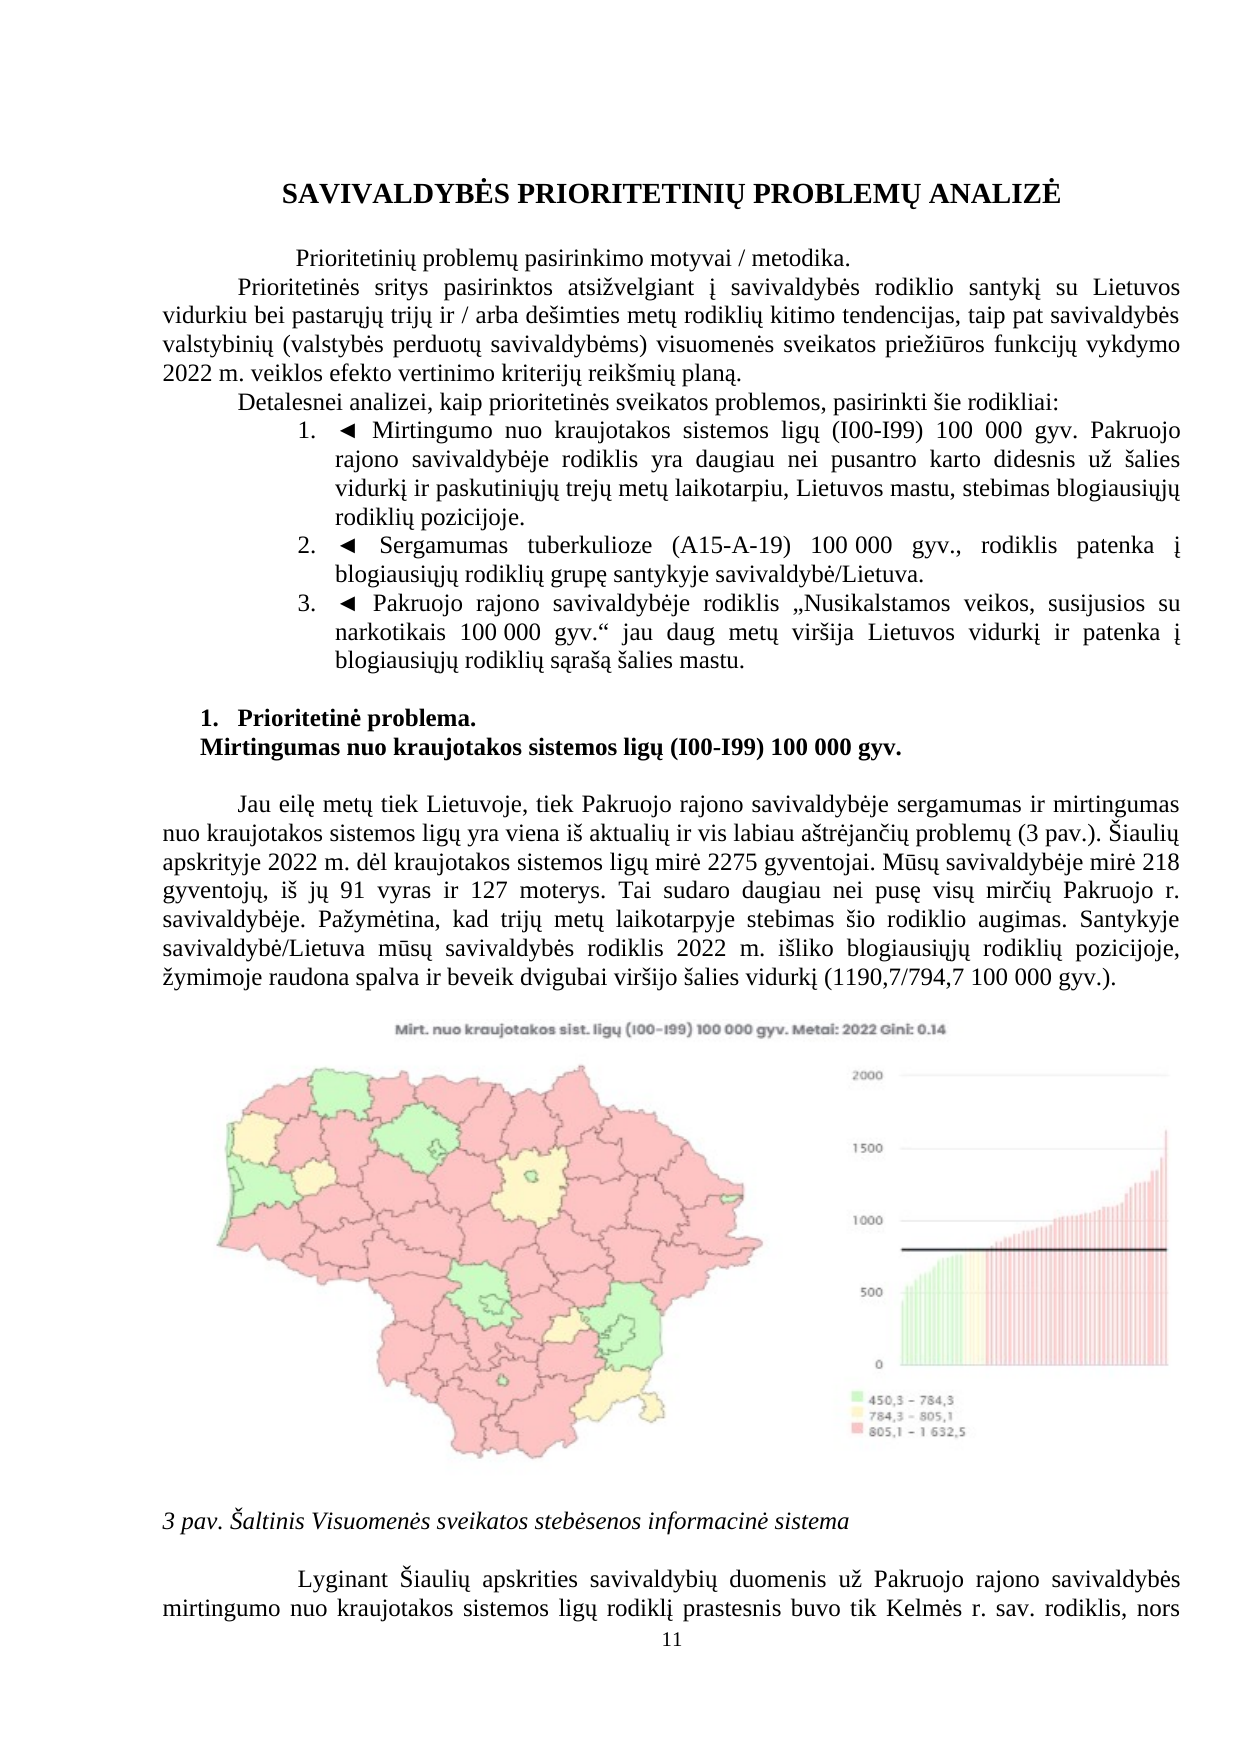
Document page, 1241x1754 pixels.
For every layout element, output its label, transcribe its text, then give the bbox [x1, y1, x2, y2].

text 1. ◄ Mirtingumo nuo kraujotakos sistemos ligų (I00-I99) 100 000 gyv. Pakruojo rajono savivaldybėje rodiklis yra daugiau nei pusantro karto didesnis už šalies vidurkį ir paskutiniųjų trejų metų laikotarpiu, Lietuvos mastu, stebimas blogiausiųjų rodiklių pozicijoje. [297, 415, 1181, 530]
text SAVIVALDYBĖS PRIORITETINIŲ PROBLEMŲ ANALIZĖ [162, 176, 1181, 209]
text 3. ◄ Pakruojo rajono savivaldybėje rodiklis „Nusikalstamos veikos, susijusios su narkotikais 100 000 gyv.“ jau daug metų viršija Lietuvos vidurkį ir patenka į blogiausiųjų rodiklių sąrašą šalies mastu. [297, 588, 1181, 674]
text Detalesnei analizei, kaip prioritetinės sveikatos problemos, pasirinkti šie rodikliai: [162, 387, 1181, 415]
text Lyginant Šiaulių apskrities savivaldybių duomenis už Pakruojo rajono savivaldybės mirtingumo nuo kraujotakos sistemos ligų rodiklį prastesnis buvo tik Kelmės r. sav. rodiklis, nors [162, 1564, 1181, 1621]
text 2. ◄ Sergamumas tuberkulioze (A15-A-19) 100 000 gyv., rodiklis patenka į blogiausiųjų rodiklių grupę santykyje savivaldybė/Lietuva. [297, 530, 1181, 588]
text Mirtingumas nuo kraujotakos sistemos ligų (I00-I99) 100 000 gyv. [200, 732, 1181, 760]
text 3 pav. Šaltinis Visuomenės sveikatos stebėsenos informacinė sistema [162, 1506, 1181, 1535]
text Prioritetinių problemų pasirinkimo motyvai / metodika. [162, 243, 1181, 272]
text 1. Prioritetinė problema. [200, 703, 1181, 732]
text Prioritetinės sritys pasirinktos atsižvelgiant į savivaldybės rodiklio santykį su Lietuvos vidurkiu bei pastarųjų trijų ir / arba dešimties metų rodiklių kitimo tendencijas, taip pat savivaldybės valstybinių (valstybės perduotų savivaldybėms) visuomenės sveikatos priežiūros funkcijų vykdymo 2022 m. veiklos efekto vertinimo kriterijų reikšmių planą. [162, 272, 1181, 387]
text Jau eilę metų tiek Lietuvoje, tiek Pakruojo rajono savivaldybėje sergamumas ir mirtingumas nuo kraujotakos sistemos ligų yra viena iš aktualių ir vis labiau aštrėjančių problemų (3 pav.). Šiaulių apskrityje 2022 m. dėl kraujotakos sistemos ligų mirė 2275 gyventojai. Mūsų savivaldybėje mirė 218 gyventojų, iš jų 91 vyras ir 127 moterys. Tai sudaro daugiau nei pusę visų mirčių Pakruojo r. savivaldybėje. Pažymėtina, kad trijų metų laikotarpyje stebimas šio rodiklio augimas. Santykyje savivaldybė/Lietuva mūsų savivaldybės rodiklis 2022 m. išliko blogiausiųjų rodiklių pozicijoje, žymimoje raudona spalva ir beveik dvigubai viršijo šalies vidurkį (1190,7/794,7 100 000 gyv.). [162, 789, 1181, 990]
